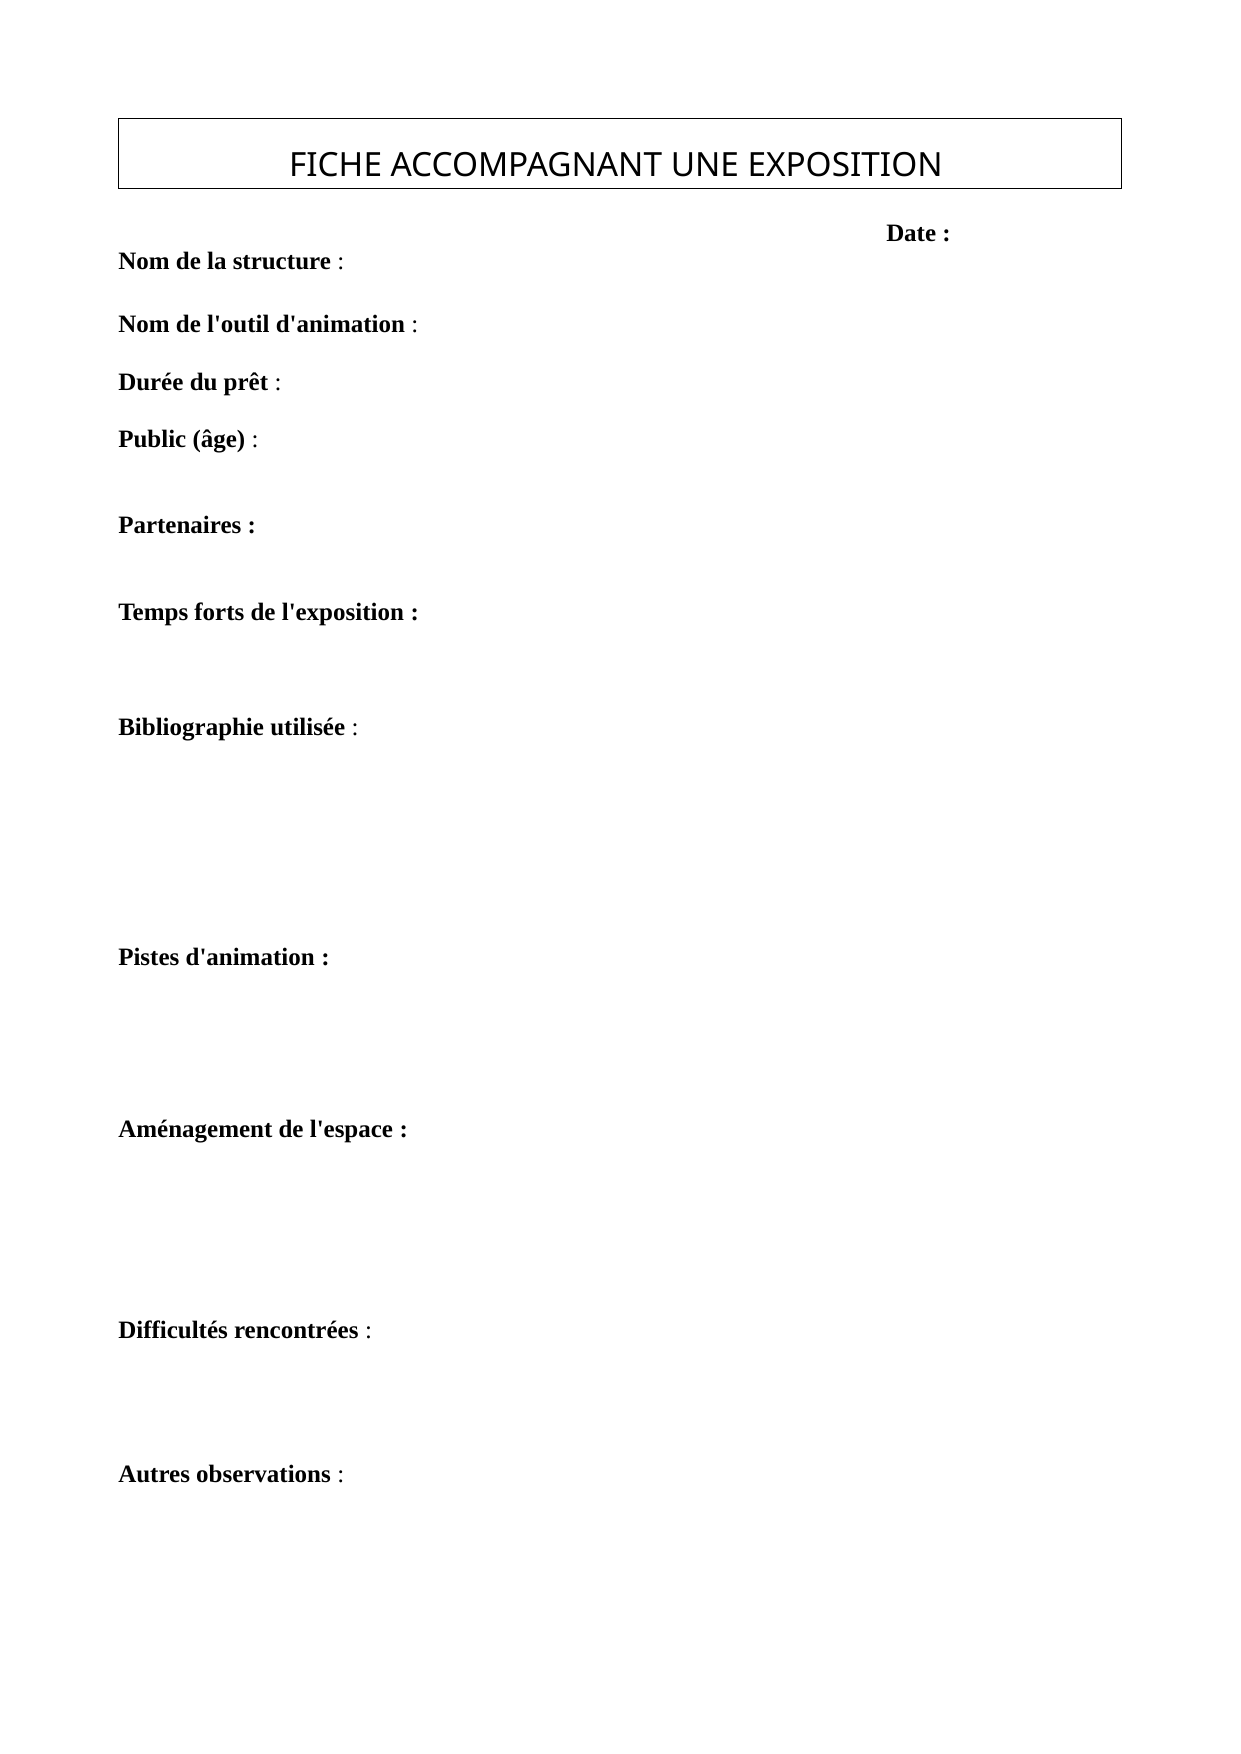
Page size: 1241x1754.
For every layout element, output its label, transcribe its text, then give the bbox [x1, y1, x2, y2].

text Partenaires : [118, 511, 1122, 539]
text Temps forts de l'exposition : [118, 597, 1122, 626]
text Pistes d'animation : [118, 942, 1122, 971]
text Aménagement de l'espace : [118, 1114, 1122, 1143]
text Difficultés rencontrées : [118, 1316, 1122, 1344]
text Nom de l'outil d'animation : [118, 309, 1122, 338]
text Bibliographie utilisée : [118, 712, 1122, 741]
text Date : [118, 218, 1122, 246]
text FICHE ACCOMPAGNANT UNE EXPOSITION [119, 119, 1121, 188]
text Nom de la structure : [118, 246, 1122, 275]
text Autres observations : [118, 1459, 1122, 1488]
text Public (âge) : [118, 424, 1122, 453]
text Durée du prêt : [118, 367, 1122, 396]
